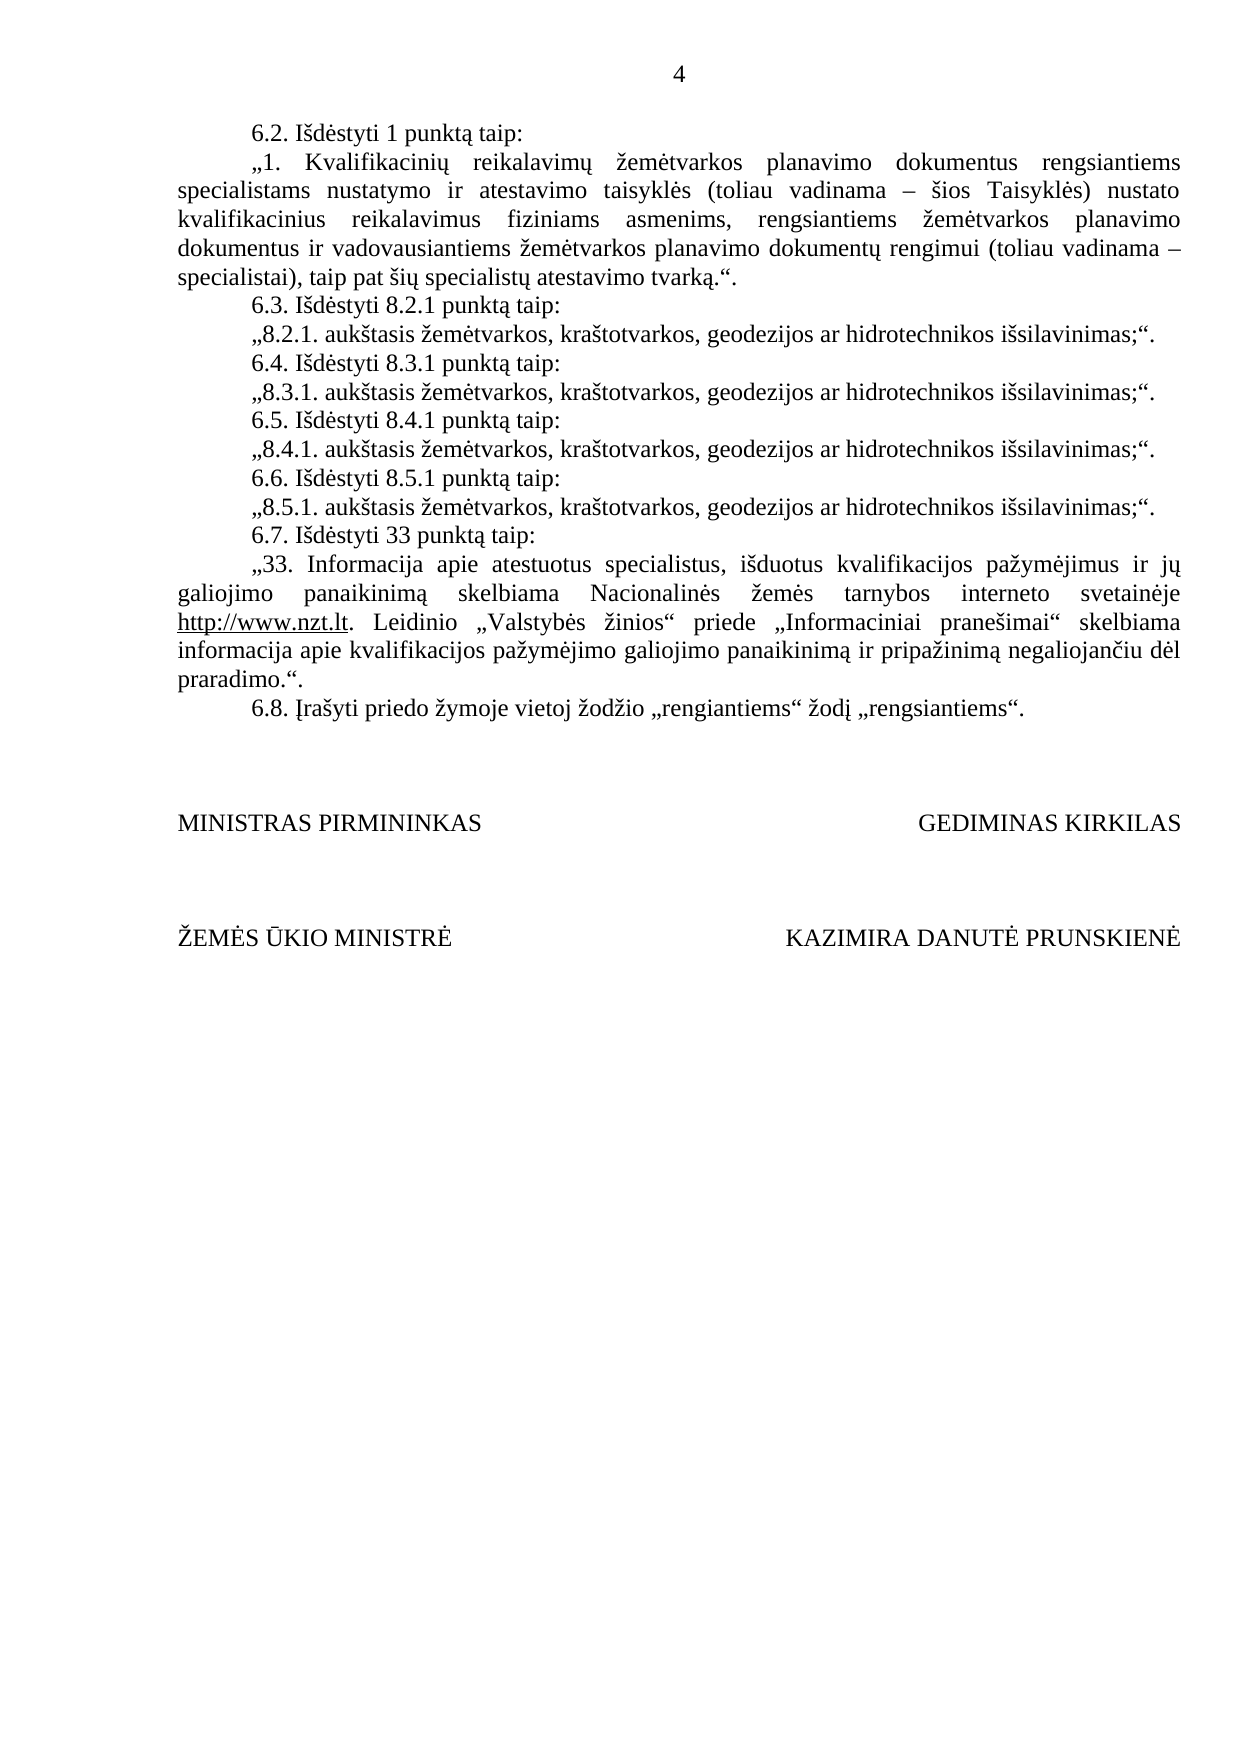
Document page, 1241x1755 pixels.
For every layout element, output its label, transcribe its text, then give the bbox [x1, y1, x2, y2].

text MINISTRAS PIRMININKAS GEDIMINAS KIRKILAS [177, 808, 1181, 837]
text 6.4. Išdėstyti 8.3.1 punktą taip: [177, 348, 1181, 377]
text „8.2.1. aukštasis žemėtvarkos, kraštotvarkos, geodezijos ar hidrotechnikos išsilavinimas;“. [177, 319, 1181, 348]
text 6.5. Išdėstyti 8.4.1 punktą taip: [177, 406, 1181, 434]
text 6.8. Įrašyti priedo žymoje vietoj žodžio „rengiantiems“ žodį „rengsiantiems“. [177, 693, 1181, 722]
text ŽEMĖS ŪKIO MINISTRĖ KAZIMIRA DANUTĖ PRUNSKIENĖ [177, 923, 1181, 952]
text 6.6. Išdėstyti 8.5.1 punktą taip: [177, 463, 1181, 492]
text 6.2. Išdėstyti 1 punktą taip: [177, 118, 1181, 147]
text „8.3.1. aukštasis žemėtvarkos, kraštotvarkos, geodezijos ar hidrotechnikos išsilavinimas;“. [177, 377, 1181, 406]
text „8.5.1. aukštasis žemėtvarkos, kraštotvarkos, geodezijos ar hidrotechnikos išsilavinimas;“. [177, 492, 1181, 521]
text 6.7. Išdėstyti 33 punktą taip: [177, 521, 1181, 549]
text „1. Kvalifikacinių reikalavimų žemėtvarkos planavimo dokumentus rengsiantiems specialistams nustatymo ir atestavimo taisyklės (toliau vadinama – šios Taisyklės) nustato kvalifikacinius reikalavimus fiziniams asmenims, rengsiantiems žemėtvarkos planavimo dokumentus ir vadovausiantiems žemėtvarkos planavimo dokumentų rengimui (toliau vadinama – specialistai), taip pat šių specialistų atestavimo tvarką.“. [177, 147, 1181, 291]
text 6.3. Išdėstyti 8.2.1 punktą taip: [177, 291, 1181, 319]
text „33. Informacija apie atestuotus specialistus, išduotus kvalifikacijos pažymėjimus ir jų galiojimo panaikinimą skelbiama Nacionalinės žemės tarnybos interneto svetainėje http://www.nzt.lt. Leidinio „Valstybės žinios“ priede „Informaciniai pranešimai“ skelbiama informacija apie kvalifikacijos pažymėjimo galiojimo panaikinimą ir pripažinimą negaliojančiu dėl praradimo.“. [177, 549, 1181, 693]
text „8.4.1. aukštasis žemėtvarkos, kraštotvarkos, geodezijos ar hidrotechnikos išsilavinimas;“. [177, 434, 1181, 463]
